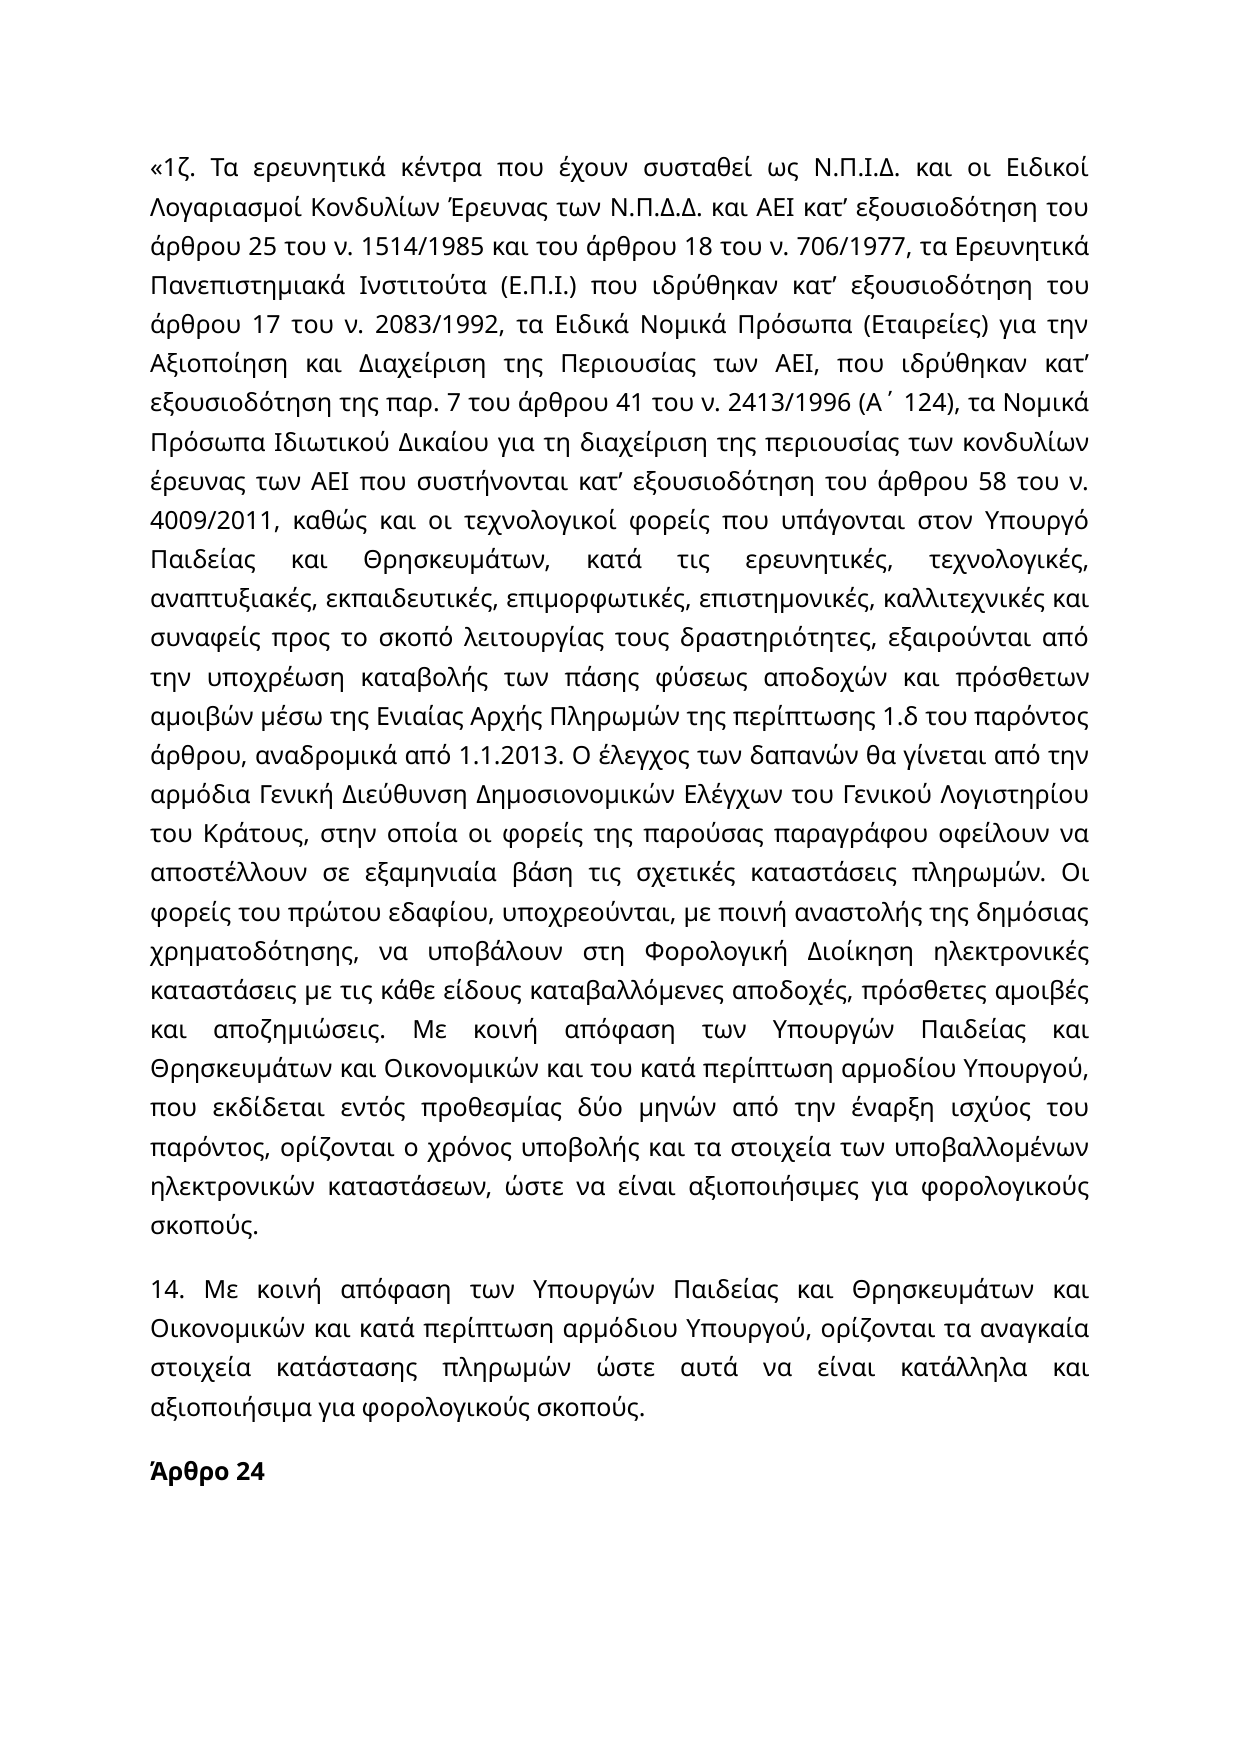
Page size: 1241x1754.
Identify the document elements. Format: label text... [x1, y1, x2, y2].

text «1ζ. Τα ερευνητικά κέντρα που έχουν συσταθεί ως Ν.Π.Ι.Δ. και οι Ειδικοί Λογαριασμοί Κονδυλίων Έρευνας των Ν.Π.Δ.Δ. και ΑΕΙ κατ’ εξουσιοδότηση του άρθρου 25 του ν. 1514/1985 και του άρθρου 18 του ν. 706/1977, τα Ερευνητικά Πανεπιστημιακά Ινστιτούτα (Ε.Π.Ι.) που ιδρύθηκαν κατ’ εξουσιοδότηση του άρθρου 17 του ν. 2083/1992, τα Ειδικά Νομικά Πρόσωπα (Εταιρείες) για την Αξιοποίηση και Διαχείριση της Περιουσίας των ΑΕΙ, που ιδρύθηκαν κατ’ εξουσιοδότηση της παρ. 7 του άρθρου 41 του ν. 2413/1996 (Α΄ 124), τα Νομικά Πρόσωπα Ιδιωτικού Δικαίου για τη διαχείριση της περιουσίας των κονδυλίων έρευνας των ΑΕΙ που συστήνονται κατ’ εξουσιοδότηση του άρθρου 58 του ν. 4009/2011, καθώς και οι τεχνολογικοί φορείς που υπάγονται στον Υπουργό Παιδείας και Θρησκευμάτων, κατά τις ερευνητικές, τεχνολογικές, αναπτυξιακές, εκπαιδευτικές, επιμορφωτικές, επιστημονικές, καλλιτεχνικές και συναφείς προς το σκοπό λειτουργίας τους δραστηριότητες, εξαιρούνται από την υποχρέωση καταβολής των πάσης φύσεως αποδοχών και πρόσθετων αμοιβών μέσω της Ενιαίας Αρχής Πληρωμών της περίπτωσης 1.δ του παρόντος άρθρου, αναδρομικά από 1.1.2013. Ο έλεγχος των δαπανών θα γίνεται από την αρμόδια Γενική Διεύθυνση Δημοσιονομικών Ελέγχων του Γενικού Λογιστηρίου του Κράτους, στην οποία οι φορείς της παρούσας παραγράφου οφείλουν να αποστέλλουν σε εξαμηνιαία βάση τις σχετικές καταστάσεις πληρωμών. Οι φορείς του πρώτου εδαφίου, υποχρεούνται, με ποινή αναστολής της δημόσιας χρηματοδότησης, να υποβάλουν στη Φορολογική Διοίκηση ηλεκτρονικές καταστάσεις με τις κάθε είδους καταβαλλόμενες αποδοχές, πρόσθετες αμοιβές και αποζημιώσεις. Με κοινή απόφαση των Υπουργών Παιδείας και Θρησκευμάτων και Οικονομικών και του κατά περίπτωση αρμοδίου Υπουργού, που εκδίδεται εντός προθεσμίας δύο μηνών από την έναρξη ισχύος του παρόντος, ορίζονται ο χρόνος υποβολής και τα στοιχεία των υποβαλλομένων ηλεκτρονικών καταστάσεων, ώστε να είναι αξιοποιήσιμες για φορολογικούς σκοπούς. [150, 150, 1090, 1242]
text Άρθρο 24 [150, 1453, 1090, 1487]
text 14. Με κοινή απόφαση των Υπουργών Παιδείας και Θρησκευμάτων και Οικονομικών και κατά περίπτωση αρμόδιου Υπουργού, ορίζονται τα αναγκαία στοιχεία κατάστασης πληρωμών ώστε αυτά να είναι κατάλληλα και αξιοποιήσιμα για φορολογικούς σκοπούς. [150, 1272, 1090, 1423]
